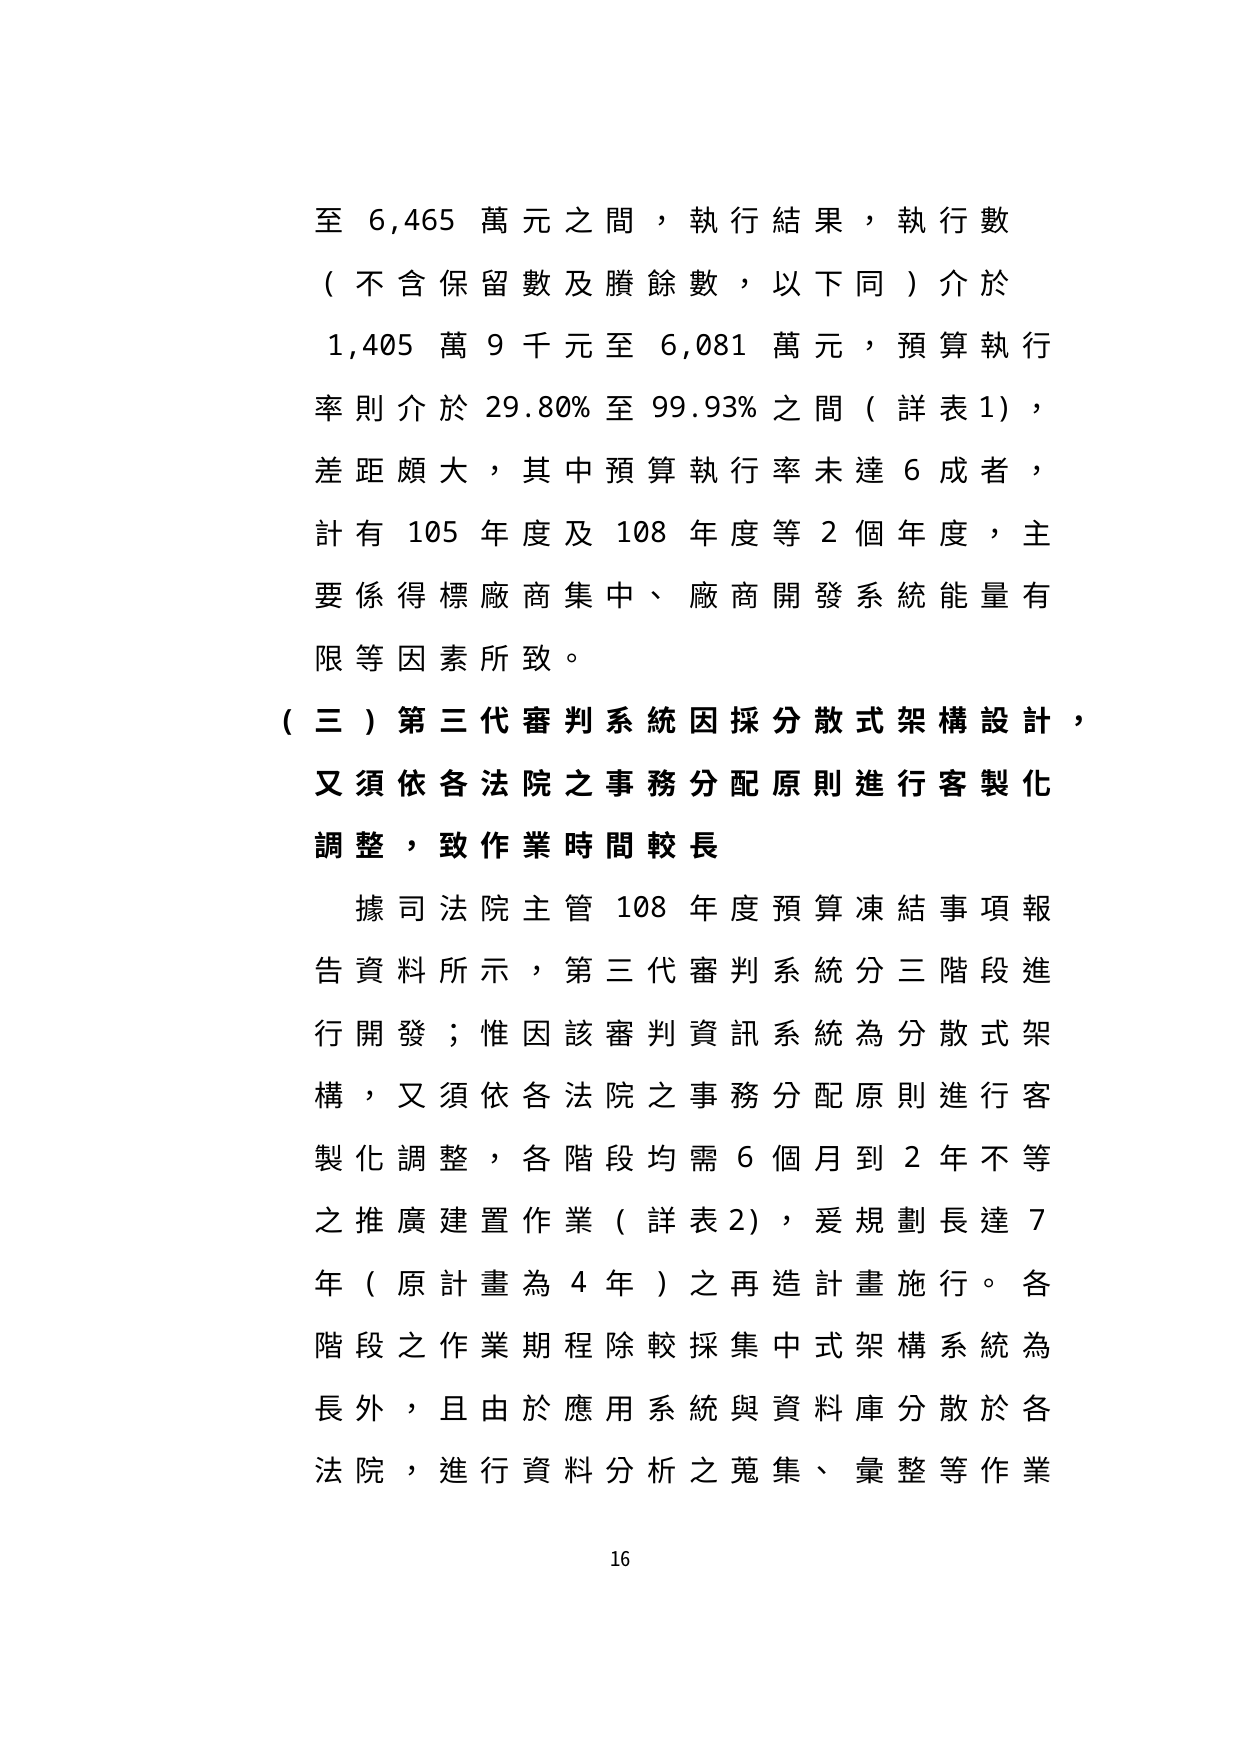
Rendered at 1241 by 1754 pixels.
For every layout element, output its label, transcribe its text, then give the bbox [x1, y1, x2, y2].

text 據司法院主管108年度預算凍結事項報告資料所示，第三代審判系統分三階段進行開發；惟因該審判資訊系統為分散式架構，又須依各法院之事務分配原則進行客製化調整，各階段均需6個月到2年不等之推廣建置作業(詳表2)，爰規劃長達7年(原計畫為4年)之再造計畫施行。各階段之作業期程除較採集中式架構系統為長外，且由於應用系統與資料庫分散於各法院，進行資料分析之蒐集、彙整等作業 [271, 865, 1058, 1490]
text 至6,465萬元之間，執行結果，執行數(不含保留數及賸餘數，以下同)介於1,405萬9千元至6,081萬元，預算執行率則介於29.80%至99.93%之間(詳表1)，差距頗大，其中預算執行率未達6成者，計有105年度及108年度等2個年度，主要係得標廠商集中、廠商開發系統能量有限等因素所致。 [271, 177, 1058, 677]
text (三)第三代審判系統因採分散式架構設計，又須依各法院之事務分配原則進行客製化調整，致作業時間較長 [242, 677, 1058, 865]
